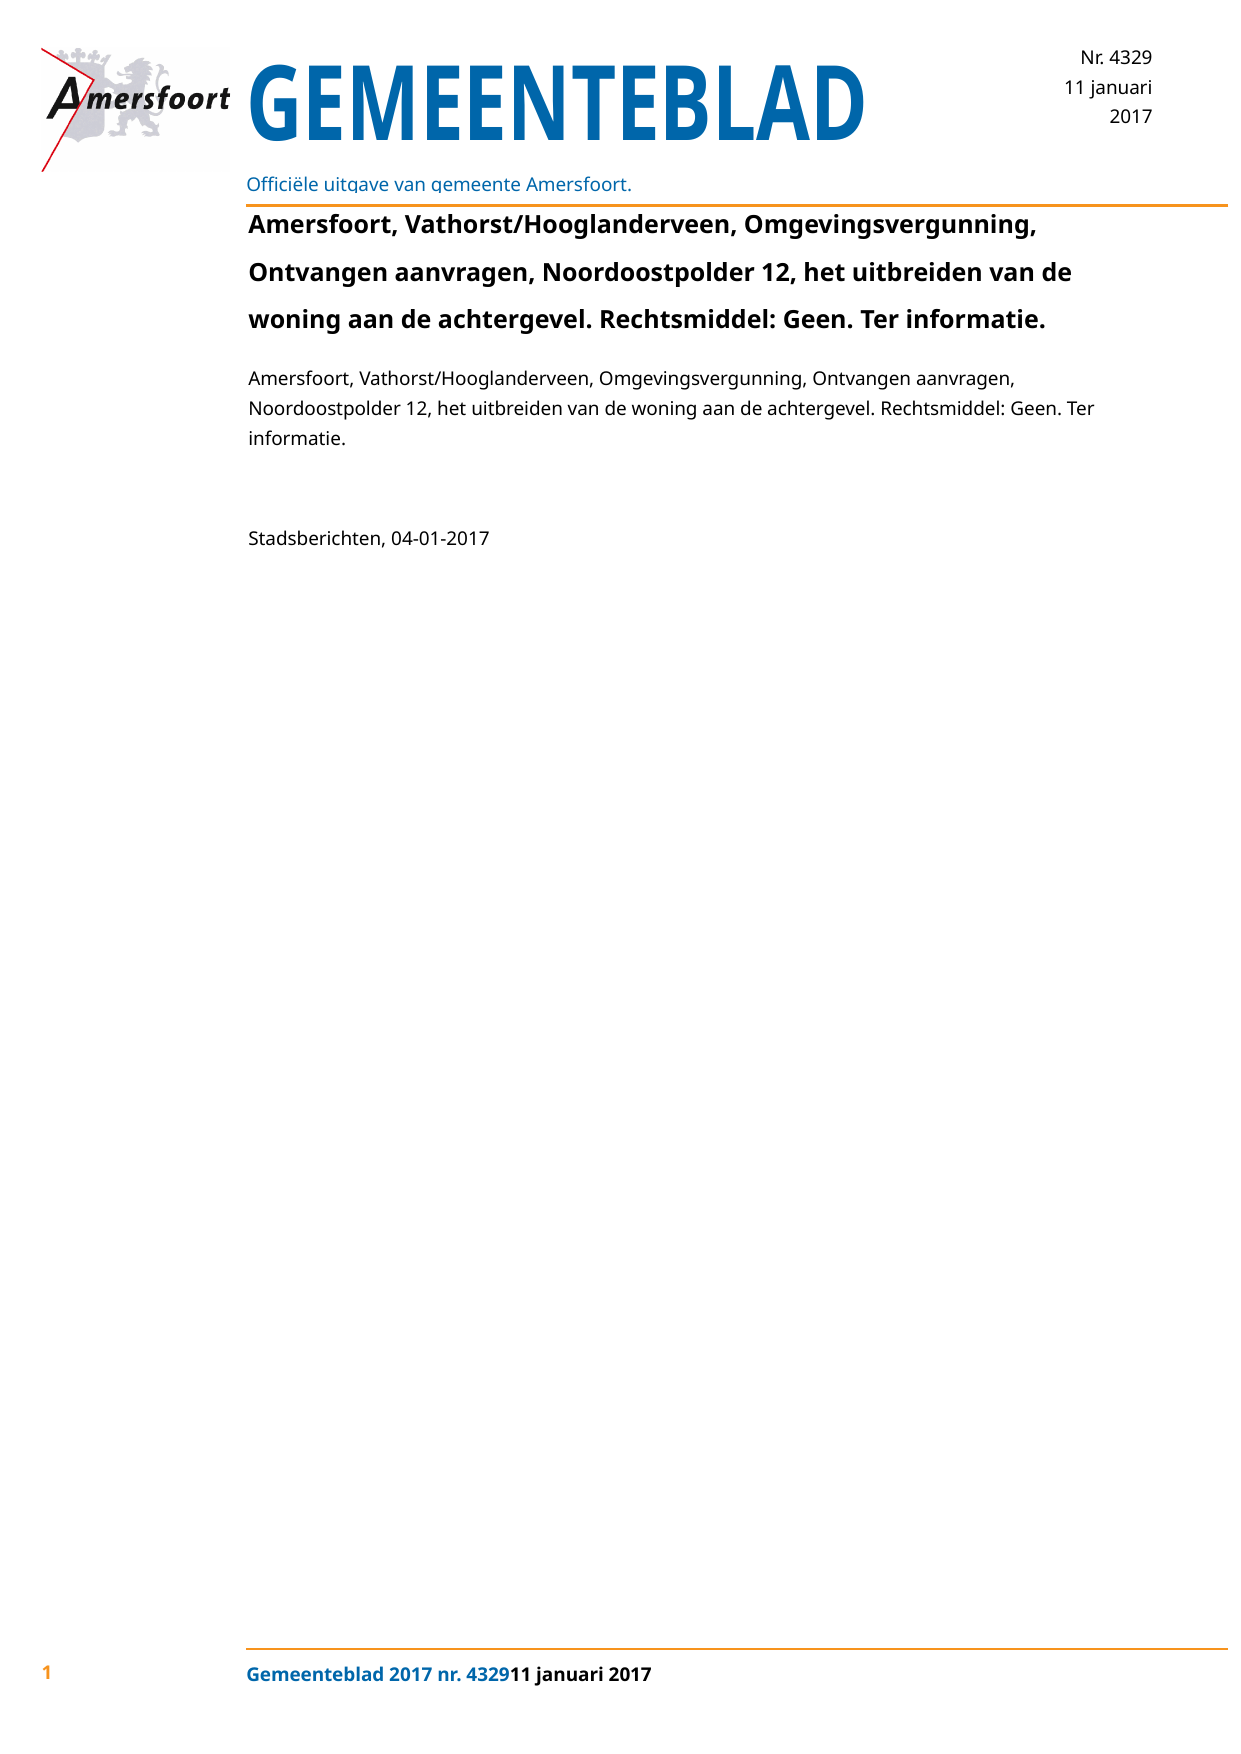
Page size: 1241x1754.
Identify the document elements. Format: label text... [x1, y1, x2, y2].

picture [41, 47, 231, 172]
text Amersfoort, Vathorst/Hooglanderveen, Omgevingsvergunning, Ontvangen aanvragen, Noordoostpolder 12, het uitbreiden van de woning aan de achtergevel. Rechtsmiddel: Geen. Ter informatie. [248, 207, 1152, 336]
text Stadsberichten, 04-01-2017 [248, 526, 1152, 551]
text Amersfoort, Vathorst/Hooglanderveen, Omgevingsvergunning, Ontvangen aanvragen, Noordoostpolder 12, het uitbreiden van de woning aan de achtergevel. Rechtsmiddel: Geen. Ter informatie. [248, 366, 1152, 450]
